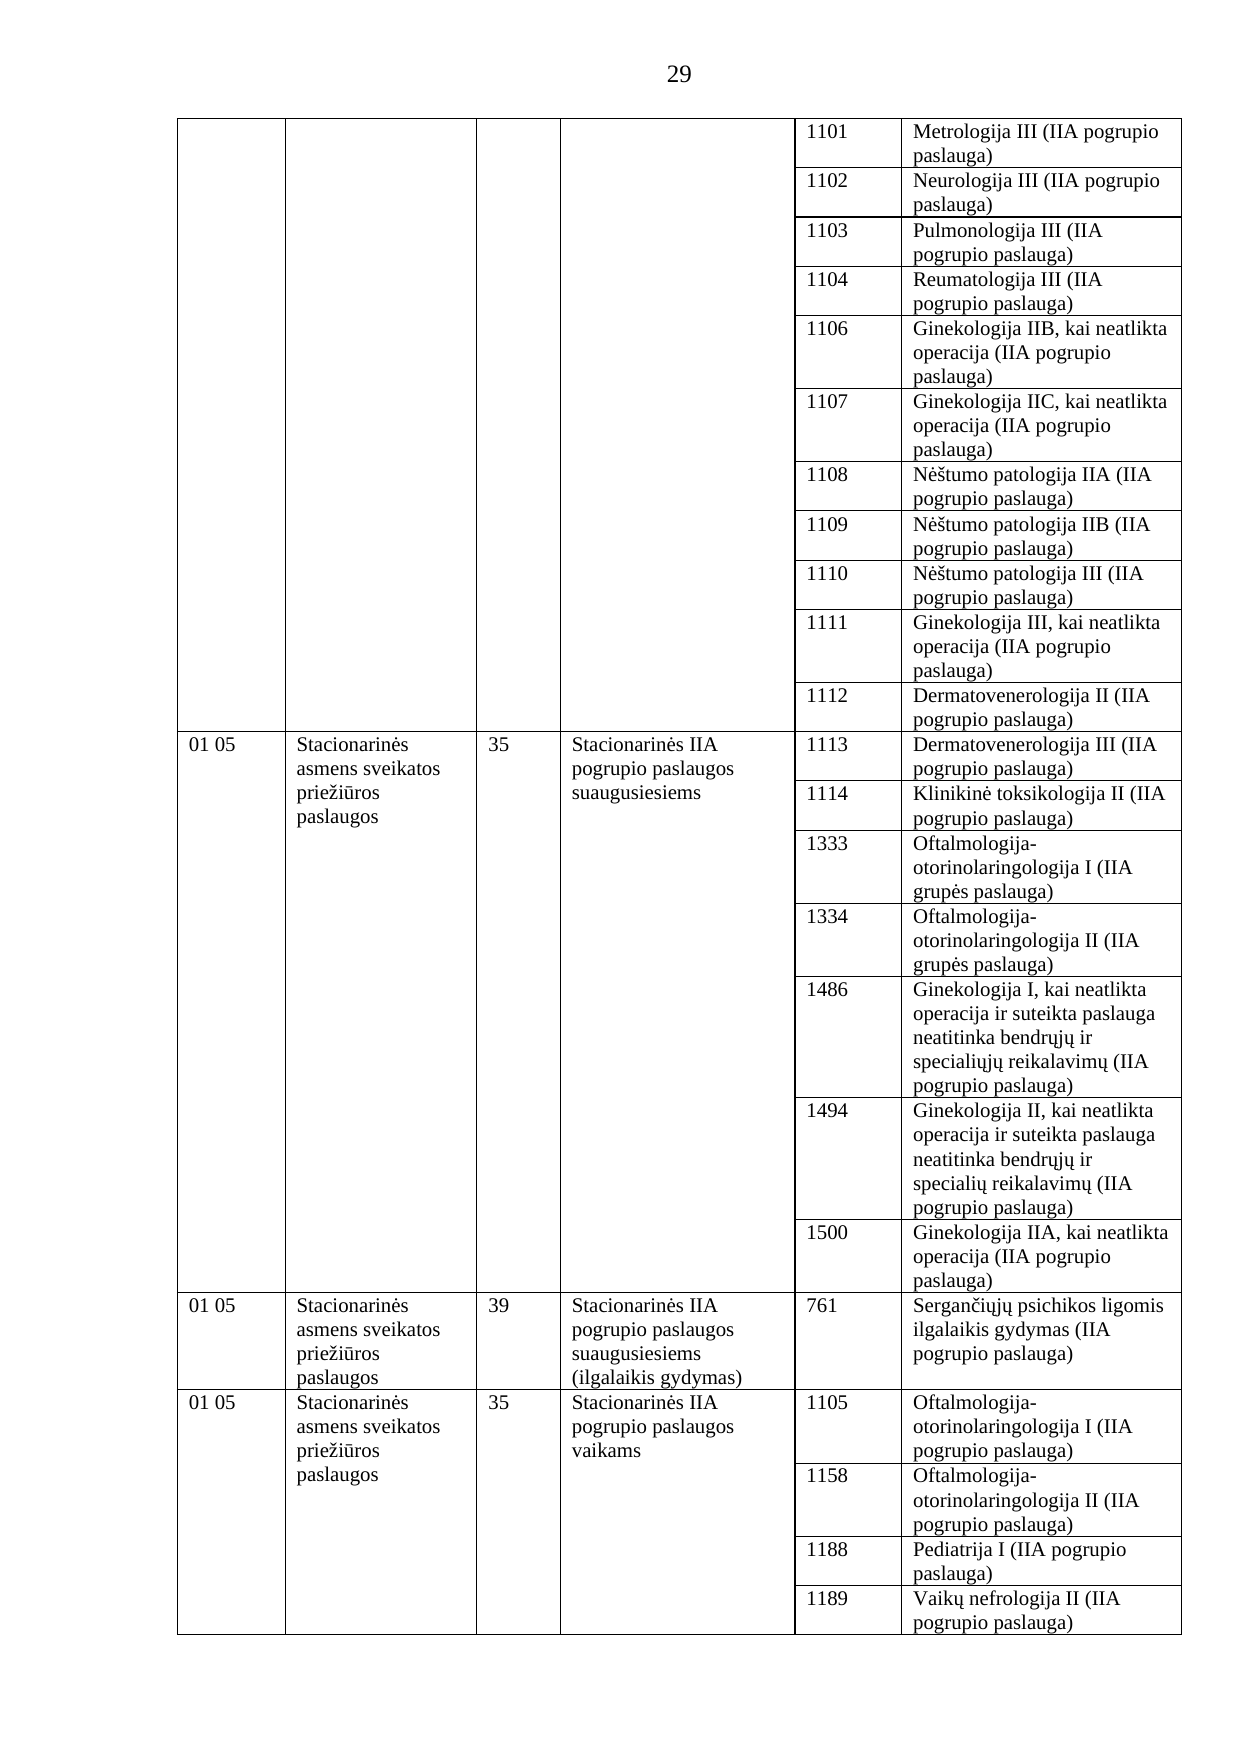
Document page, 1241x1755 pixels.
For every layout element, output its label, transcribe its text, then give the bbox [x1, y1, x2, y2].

table_cell 01 05 [178, 1293, 285, 1389]
table_cell Ginekologija IIC, kai neatlikta operacija (IIA pogrupio paslauga) [902, 389, 1181, 461]
table_cell 1102 [796, 168, 901, 216]
table_cell Ginekologija IIA, kai neatlikta operacija (IIA pogrupio paslauga) [902, 1220, 1181, 1292]
table_cell [286, 119, 476, 731]
table_cell 1500 [796, 1220, 901, 1292]
table_cell Ginekologija IIB, kai neatlikta operacija (IIA pogrupio paslauga) [902, 316, 1181, 388]
table_cell Dermatovenerologija II (IIA pogrupio paslauga) [902, 683, 1181, 731]
table_cell 35 [477, 732, 560, 1292]
table_cell 1103 [796, 218, 901, 266]
table_cell 1108 [796, 462, 901, 510]
table_cell 1111 [796, 610, 901, 682]
table_cell 1110 [796, 561, 901, 609]
table_cell Ginekologija III, kai neatlikta operacija (IIA pogrupio paslauga) [902, 610, 1181, 682]
table_cell Oftalmologija-otorinolaringologija I (IIA grupės paslauga) [902, 831, 1181, 903]
table_cell 1333 [796, 831, 901, 903]
table_cell 01 05 [178, 1390, 285, 1634]
table_cell Nėštumo patologija IIA (IIA pogrupio paslauga) [902, 462, 1181, 510]
table_cell 1106 [796, 316, 901, 388]
table_cell Oftalmologija-otorinolaringologija II (IIA grupės paslauga) [902, 904, 1181, 976]
table_cell Stacionarinės IIA pogrupio paslaugos vaikams [561, 1390, 794, 1634]
table_cell Stacionarinės IIA pogrupio paslaugos suaugusiesiems (ilgalaikis gydymas) [561, 1293, 794, 1389]
table_cell Oftalmologija-otorinolaringologija II (IIA pogrupio paslauga) [902, 1464, 1181, 1536]
table_cell Nėštumo patologija IIB (IIA pogrupio paslauga) [902, 511, 1181, 559]
table_cell 1494 [796, 1098, 901, 1219]
table_cell Nėštumo patologija III (IIA pogrupio paslauga) [902, 561, 1181, 609]
table_cell Oftalmologija-otorinolaringologija I (IIA pogrupio paslauga) [902, 1390, 1181, 1462]
table_cell [477, 119, 560, 731]
table_cell 1112 [796, 683, 901, 731]
table_cell Vaikų nefrologija II (IIA pogrupio paslauga) [902, 1586, 1181, 1634]
table_cell [561, 119, 794, 731]
table_cell 01 05 [178, 732, 285, 1292]
table_cell Ginekologija II, kai neatlikta operacija ir suteikta paslauga neatitinka bendrųjų ir specialių reikalavimų (IIA pogrupio paslauga) [902, 1098, 1181, 1219]
table_cell 39 [477, 1293, 560, 1389]
table_cell 1334 [796, 904, 901, 976]
table_cell 1114 [796, 781, 901, 829]
table_cell Stacionarinės IIA pogrupio paslaugos suaugusiesiems [561, 732, 794, 1292]
table_cell Reumatologija III (IIA pogrupio paslauga) [902, 267, 1181, 315]
table_cell Metrologija III (IIA pogrupio paslauga) [902, 119, 1181, 167]
table_cell Pediatrija I (IIA pogrupio paslauga) [902, 1537, 1181, 1585]
table_cell 1109 [796, 511, 901, 559]
table_cell Sergančiųjų psichikos ligomis ilgalaikis gydymas (IIA pogrupio paslauga) [902, 1293, 1181, 1389]
table_cell 761 [796, 1293, 901, 1389]
table_cell 1158 [796, 1464, 901, 1536]
table_cell 1104 [796, 267, 901, 315]
table_cell 1101 [796, 119, 901, 167]
table_cell Ginekologija I, kai neatlikta operacija ir suteikta paslauga neatitinka bendrųjų ir specialiųjų reikalavimų (IIA pogrupio paslauga) [902, 977, 1181, 1097]
table_cell 1189 [796, 1586, 901, 1634]
table_cell Klinikinė toksikologija II (IIA pogrupio paslauga) [902, 781, 1181, 829]
table_cell 1113 [796, 732, 901, 780]
table_cell Pulmonologija III (IIA pogrupio paslauga) [902, 218, 1181, 266]
table_cell 1107 [796, 389, 901, 461]
table_cell 1486 [796, 977, 901, 1097]
table_cell [178, 119, 285, 731]
table_cell Dermatovenerologija III (IIA pogrupio paslauga) [902, 732, 1181, 780]
table_cell Stacionarinės asmens sveikatos priežiūros paslaugos [286, 1293, 476, 1389]
table_cell 1188 [796, 1537, 901, 1585]
table_cell Stacionarinės asmens sveikatos priežiūros paslaugos [286, 732, 476, 1292]
table_cell 1105 [796, 1390, 901, 1462]
table_cell Stacionarinės asmens sveikatos priežiūros paslaugos [286, 1390, 476, 1634]
table_cell Neurologija III (IIA pogrupio paslauga) [902, 168, 1181, 216]
table_cell 35 [477, 1390, 560, 1634]
